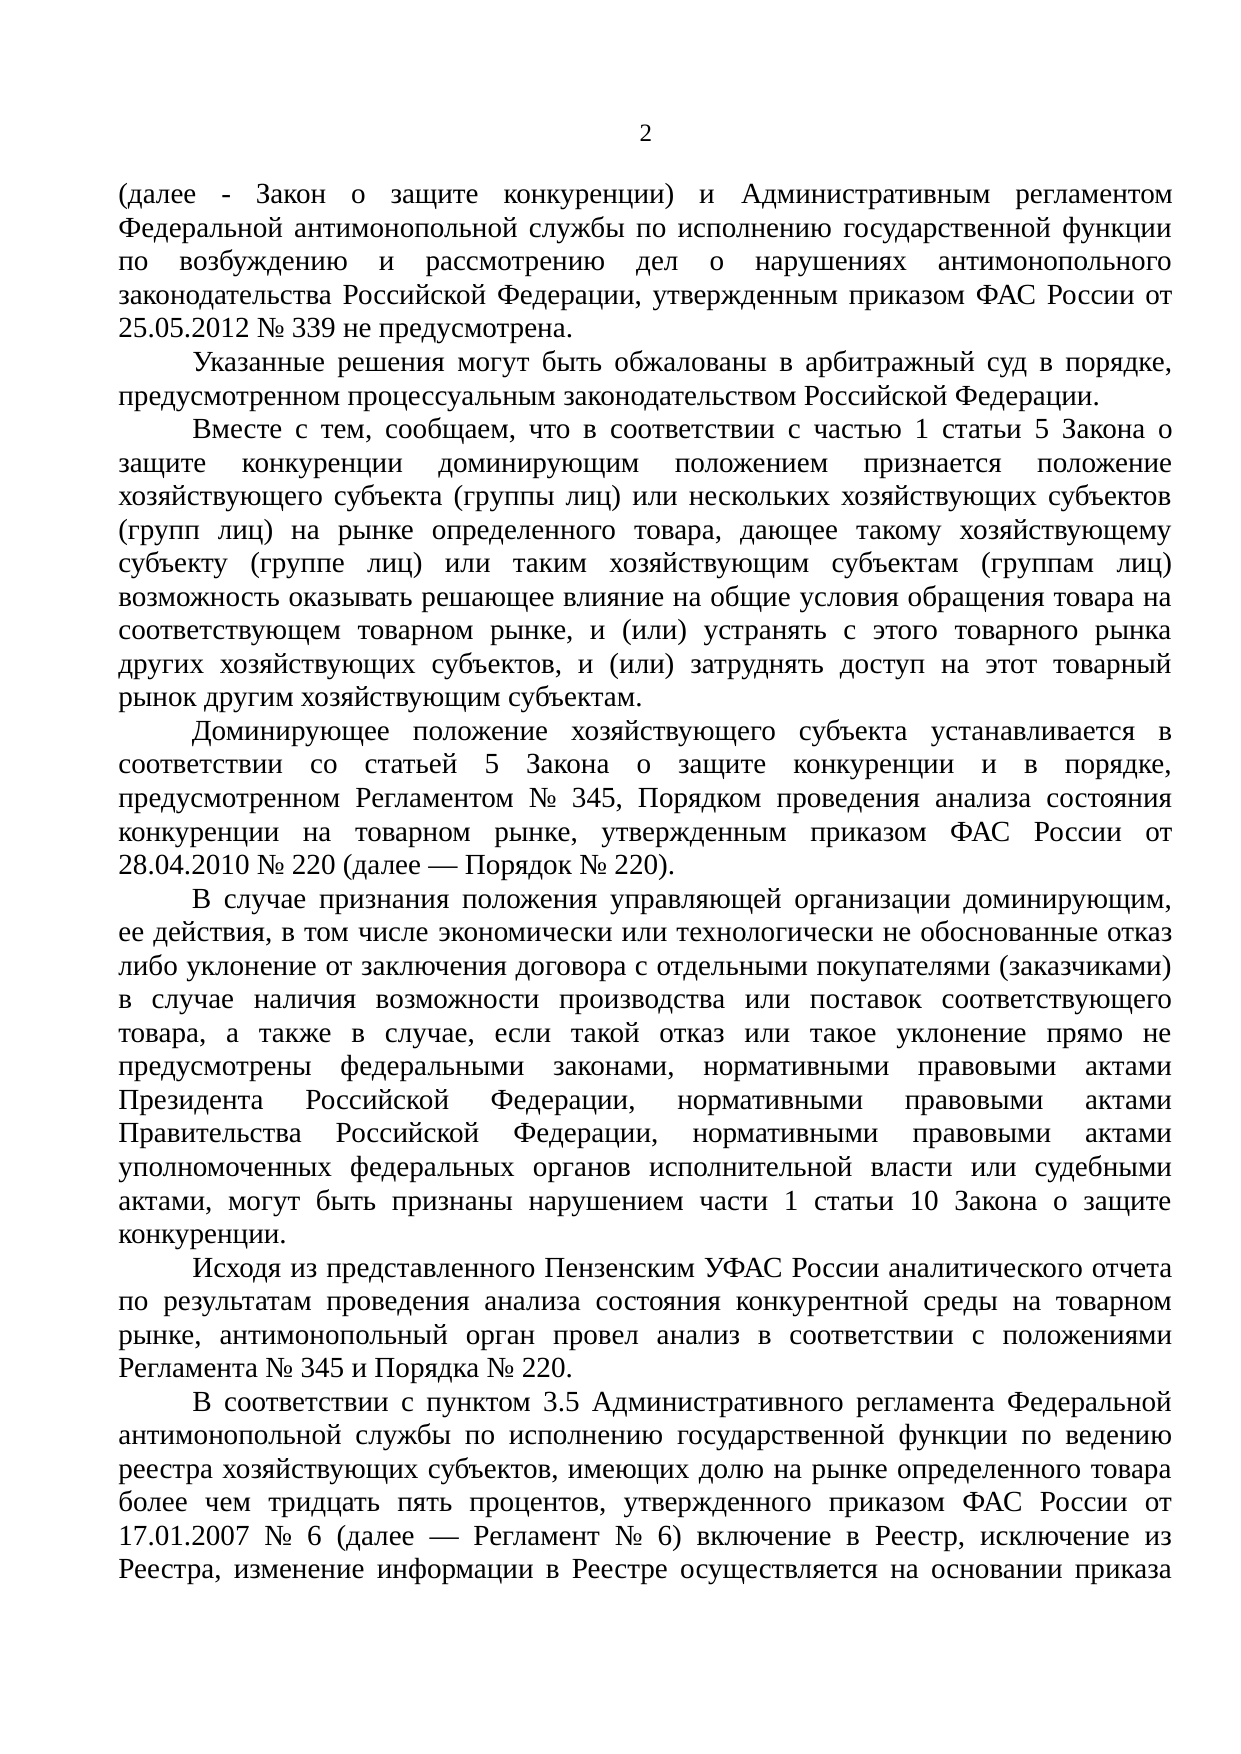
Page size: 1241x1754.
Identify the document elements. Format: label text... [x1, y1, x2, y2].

text Указанные решения могут быть обжалованы в арбитражный суд в порядке, предусмотренном процессуальным законодательством Российской Федерации. [118, 344, 1173, 411]
text Исходя из представленного Пензенским УФАС России аналитического отчета по результатам проведения анализа состояния конкурентной среды на товарном рынке, антимонопольный орган провел анализ в соответствии с положениями Регламента № 345 и Порядка № 220. [118, 1250, 1173, 1384]
text В соответствии с пунктом 3.5 Административного регламента Федеральной антимонопольной службы по исполнению государственной функции по ведению реестра хозяйствующих субъектов, имеющих долю на рынке определенного товара более чем тридцать пять процентов, утвержденного приказом ФАС России от 17.01.2007 № 6 (далее — Регламент № 6) включение в Реестр, исключение из Реестра, изменение информации в Реестре осуществляется на основании приказа [118, 1384, 1173, 1585]
text В случае признания положения управляющей организации доминирующим, ее действия, в том числе экономически или технологически не обоснованные отказ либо уклонение от заключения договора с отдельными покупателями (заказчиками) в случае наличия возможности производства или поставок соответствующего товара, а также в случае, если такой отказ или такое уклонение прямо не предусмотрены федеральными законами, нормативными правовыми актами Президента Российской Федерации, нормативными правовыми актами Правительства Российской Федерации, нормативными правовыми актами уполномоченных федеральных органов исполнительной власти или судебными актами, могут быть признаны нарушением части 1 статьи 10 Закона о защите конкуренции. [118, 881, 1173, 1250]
text Вместе с тем, сообщаем, что в соответствии с частью 1 статьи 5 Закона о защите конкуренции доминирующим положением признается положение хозяйствующего субъекта (группы лиц) или нескольких хозяйствующих субъектов (групп лиц) на рынке определенного товара, дающее такому хозяйствующему субъекту (группе лиц) или таким хозяйствующим субъектам (группам лиц) возможность оказывать решающее влияние на общие условия обращения товара на соответствующем товарном рынке, и (или) устранять с этого товарного рынка других хозяйствующих субъектов, и (или) затруднять доступ на этот товарный рынок другим хозяйствующим субъектам. [118, 411, 1173, 713]
text (далее - Закон о защите конкуренции) и Административным регламентом Федеральной антимонопольной службы по исполнению государственной функции по возбуждению и рассмотрению дел о нарушениях антимонопольного законодательства Российской Федерации, утвержденным приказом ФАС России от 25.05.2012 № 339 не предусмотрена. [118, 176, 1173, 344]
text Доминирующее положение хозяйствующего субъекта устанавливается в соответствии со статьей 5 Закона о защите конкуренции и в порядке, предусмотренном Регламентом № 345, Порядком проведения анализа состояния конкуренции на товарном рынке, утвержденным приказом ФАС России от 28.04.2010 № 220 (далее — Порядок № 220). [118, 713, 1173, 881]
